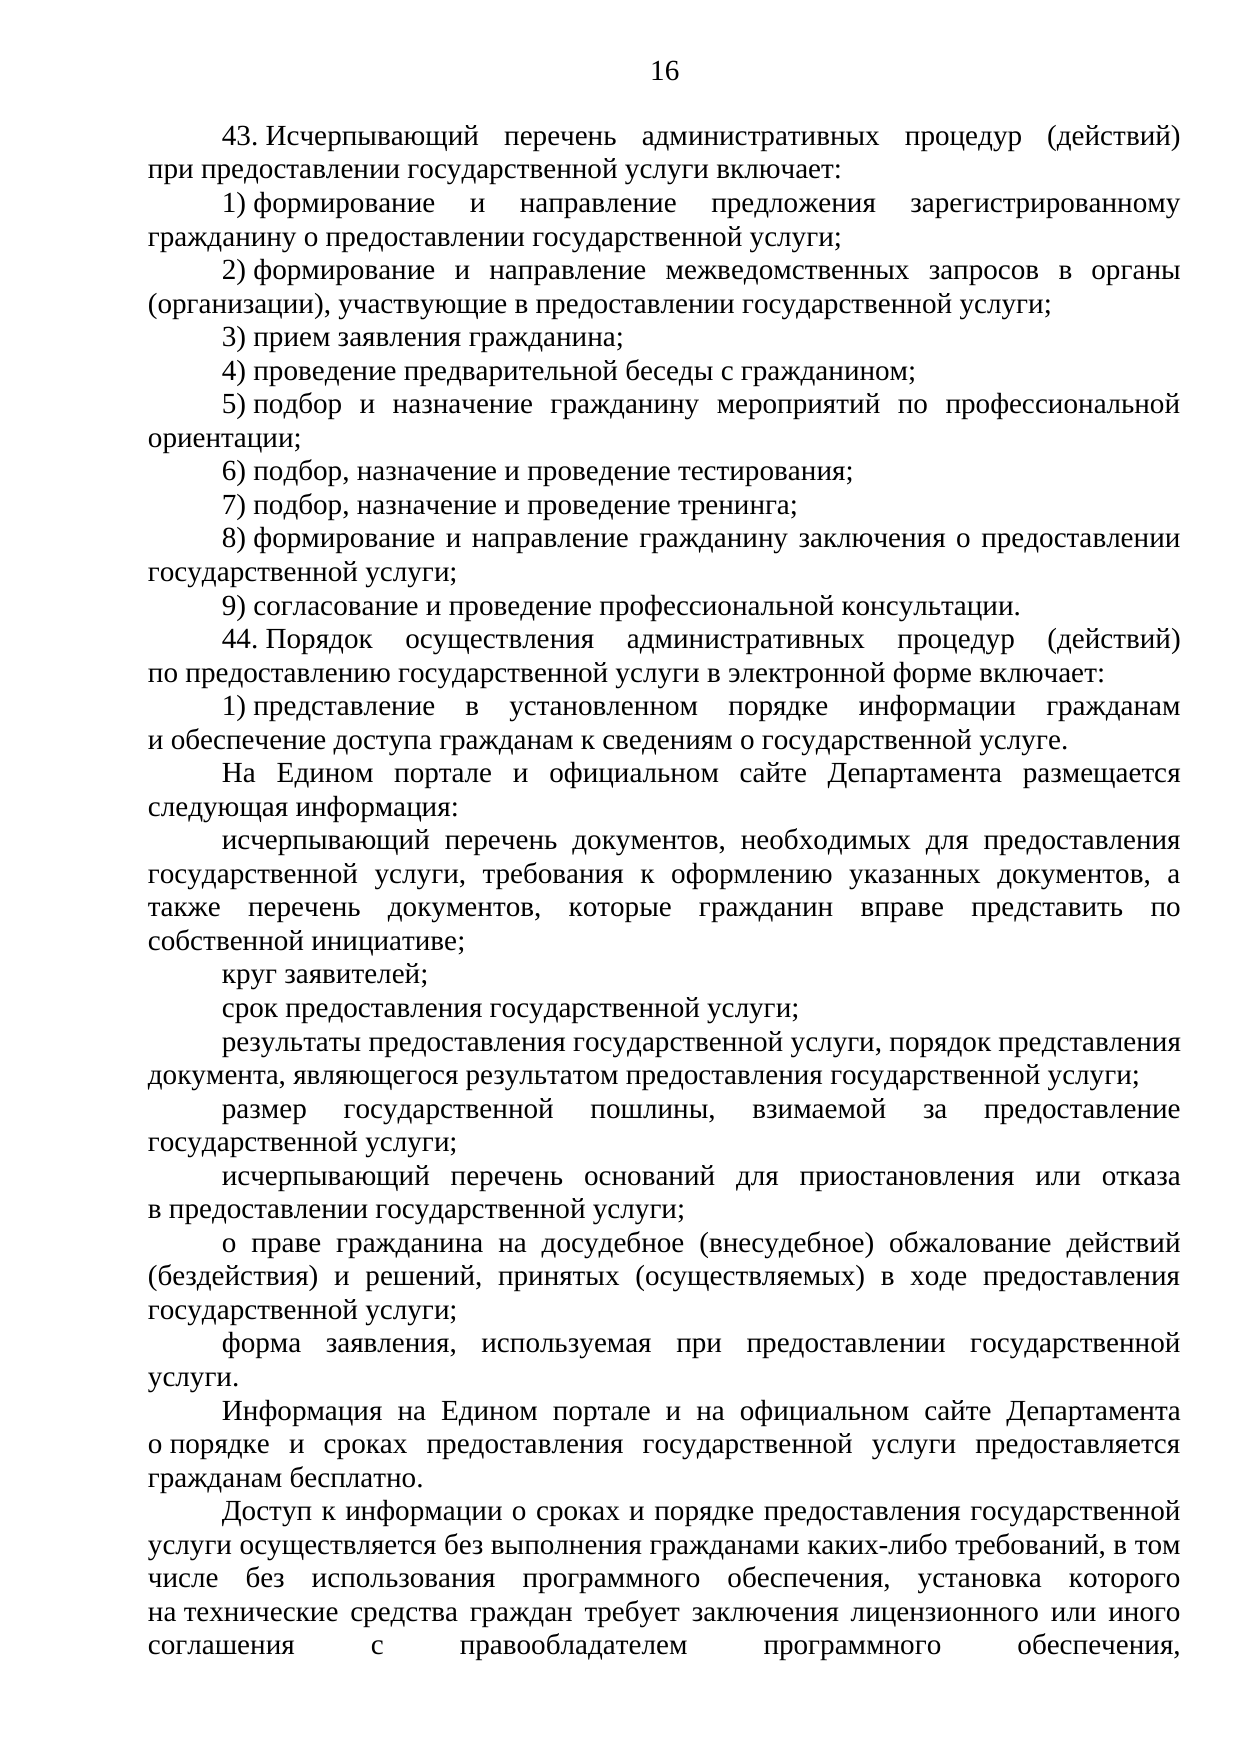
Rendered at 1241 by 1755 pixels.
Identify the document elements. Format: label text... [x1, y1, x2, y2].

text размер государственной пошлины, взимаемой за предоставление государственной услуги; [148, 1091, 1181, 1158]
text исчерпывающий перечень документов, необходимых для предоставления государственной услуги, требования к оформлению указанных документов, а также перечень документов, которые гражданин вправе представить по собственной инициативе; [148, 822, 1181, 957]
text 1) представление в установленном порядке информации гражданам и обеспечение доступа гражданам к сведениям о государственной услуге. [148, 688, 1181, 755]
text Информация на Едином портале и на официальном сайте Департамента о порядке и сроках предоставления государственной услуги предоставляется гражданам бесплатно. [148, 1393, 1181, 1493]
text срок предоставления государственной услуги; [148, 990, 1181, 1024]
text 5) подбор и назначение гражданину мероприятий по профессиональной ориентации; [148, 386, 1181, 453]
text 3) прием заявления гражданина; [148, 319, 1181, 353]
text 6) подбор, назначение и проведение тестирования; [148, 453, 1181, 487]
text 7) подбор, назначение и проведение тренинга; [148, 487, 1181, 521]
text 4) проведение предварительной беседы с гражданином; [148, 353, 1181, 386]
text исчерпывающий перечень оснований для приостановления или отказа в предоставлении государственной услуги; [148, 1158, 1181, 1225]
text круг заявителей; [148, 957, 1181, 990]
text 2) формирование и направление межведомственных запросов в органы (организации), участвующие в предоставлении государственной услуги; [148, 252, 1181, 319]
text о праве гражданина на досудебное (внесудебное) обжалование действий (бездействия) и решений, принятых (осуществляемых) в ходе предоставления государственной услуги; [148, 1225, 1181, 1326]
text На Едином портале и официальном сайте Департамента размещается следующая информация: [148, 755, 1181, 822]
text форма заявления, используемая при предоставлении государственной услуги. [148, 1326, 1181, 1393]
text 43. Исчерпывающий перечень административных процедур (действий) при предоставлении государственной услуги включает: [148, 118, 1181, 185]
text Доступ к информации о сроках и порядке предоставления государственной услуги осуществляется без выполнения гражданами каких-либо требований, в том числе без использования программного обеспечения, установка которого на технические средства граждан требует заключения лицензионного или иного соглашения с правообладателем программного обеспечения, [148, 1493, 1181, 1661]
text 44. Порядок осуществления административных процедур (действий) по предоставлению государственной услуги в электронной форме включает: [148, 621, 1181, 688]
text результаты предоставления государственной услуги, порядок представления документа, являющегося результатом предоставления государственной услуги; [148, 1024, 1181, 1091]
text 9) согласование и проведение профессиональной консультации. [148, 588, 1181, 621]
text 1) формирование и направление предложения зарегистрированному гражданину о предоставлении государственной услуги; [148, 185, 1181, 252]
text 8) формирование и направление гражданину заключения о предоставлении государственной услуги; [148, 521, 1181, 588]
